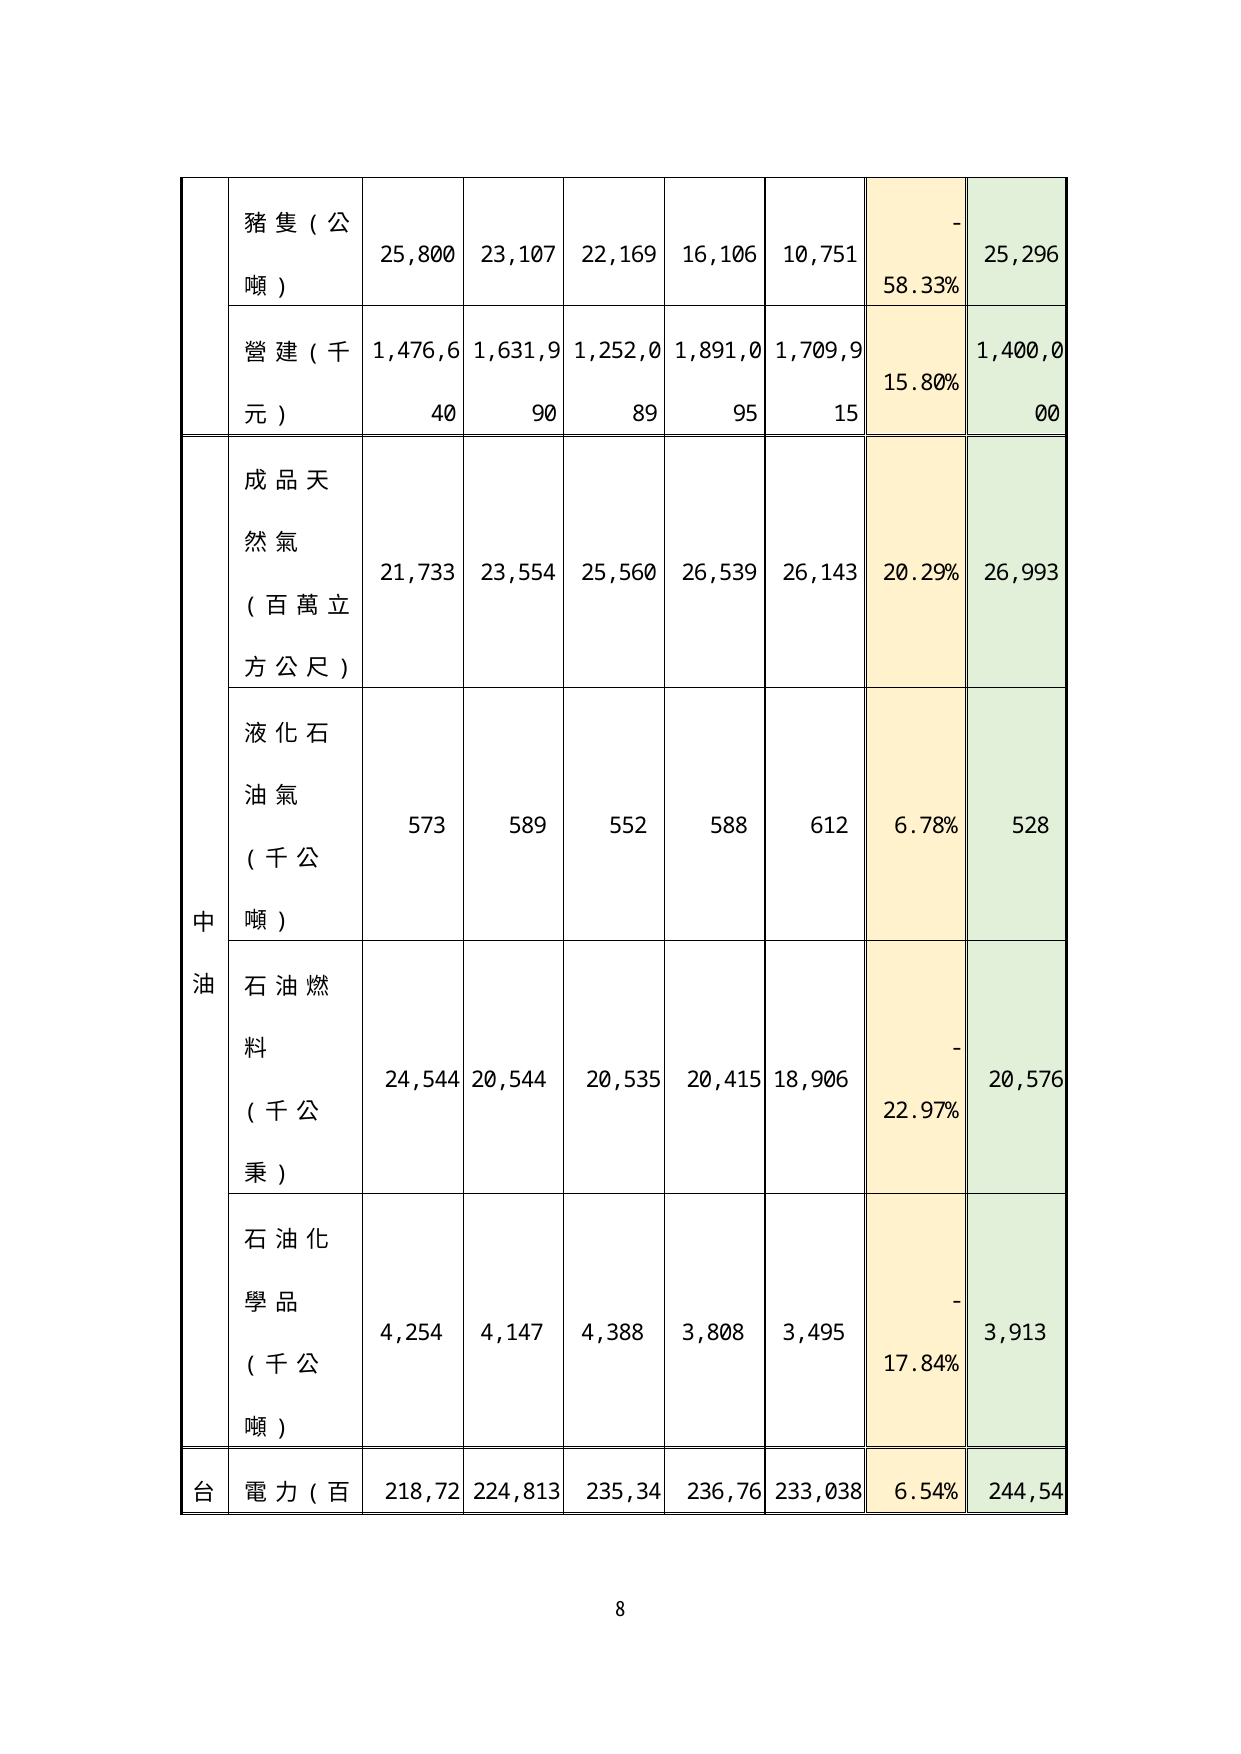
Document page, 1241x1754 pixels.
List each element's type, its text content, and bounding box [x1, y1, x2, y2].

table_cell -17.84% [867, 1194, 965, 1446]
table_cell 4,147 [464, 1194, 563, 1446]
table_cell -22.97% [867, 941, 965, 1193]
table_cell 3,913 [968, 1194, 1065, 1446]
table_cell 20,535 [564, 941, 664, 1193]
table_cell 612 [766, 688, 864, 940]
table_cell 589 [464, 688, 563, 940]
table_cell -58.33% [867, 178, 965, 305]
table_cell 22,169 [564, 178, 664, 305]
table_cell 1,252,089 [564, 306, 664, 433]
table_cell 25,560 [564, 437, 664, 687]
table_cell 10,751 [766, 178, 864, 305]
table_cell 1,709,915 [766, 306, 864, 433]
table_cell 25,296 [968, 178, 1065, 305]
table_cell 中油 [183, 437, 228, 1446]
table_cell 218,72 [363, 1449, 463, 1512]
table_cell 25,800 [363, 178, 463, 305]
table_cell [183, 178, 228, 433]
table_cell 電力(百 [229, 1449, 362, 1512]
table_cell 20,415 [665, 941, 764, 1193]
table_cell 石油燃料 (千公秉) [229, 941, 362, 1193]
table_cell 588 [665, 688, 764, 940]
table_cell 23,554 [464, 437, 563, 687]
table_cell 552 [564, 688, 664, 940]
table_cell 石油化學品 (千公噸) [229, 1194, 362, 1446]
table_cell 4,388 [564, 1194, 664, 1446]
table_cell 1,476,640 [363, 306, 463, 433]
table_cell 236,76 [665, 1449, 764, 1512]
table_cell 26,143 [766, 437, 864, 687]
table_cell 15.80% [867, 306, 965, 433]
table_cell 23,107 [464, 178, 563, 305]
table_cell 26,993 [968, 437, 1065, 687]
table_cell 18,906 [766, 941, 864, 1193]
table_cell 豬隻(公噸) [229, 178, 362, 305]
table_cell 6.78% [867, 688, 965, 940]
table_cell 3,495 [766, 1194, 864, 1446]
table_cell 20.29% [867, 437, 965, 687]
table_cell 21,733 [363, 437, 463, 687]
table_cell 224,813 [464, 1449, 563, 1512]
table_cell 台 [183, 1449, 228, 1512]
table_cell 液化石油氣 (千公噸) [229, 688, 362, 940]
table_cell 1,891,095 [665, 306, 764, 433]
table_cell 營建(千元) [229, 306, 362, 433]
table_cell 528 [968, 688, 1065, 940]
table_cell 20,576 [968, 941, 1065, 1193]
table_cell 成品天然氣 (百萬立方公尺) [229, 437, 362, 687]
table_cell 26,539 [665, 437, 764, 687]
table_cell 1,400,000 [968, 306, 1065, 433]
table_cell 235,34 [564, 1449, 664, 1512]
table_cell 16,106 [665, 178, 764, 305]
table_cell 4,254 [363, 1194, 463, 1446]
table_cell 3,808 [665, 1194, 764, 1446]
table_cell 20,544 [464, 941, 563, 1193]
table_cell 1,631,990 [464, 306, 563, 433]
table_cell 6.54% [867, 1449, 965, 1512]
table_cell 233,038 [766, 1449, 864, 1512]
table_cell 244,54 [968, 1449, 1065, 1512]
table_cell 573 [363, 688, 463, 940]
table_cell 24,544 [363, 941, 463, 1193]
